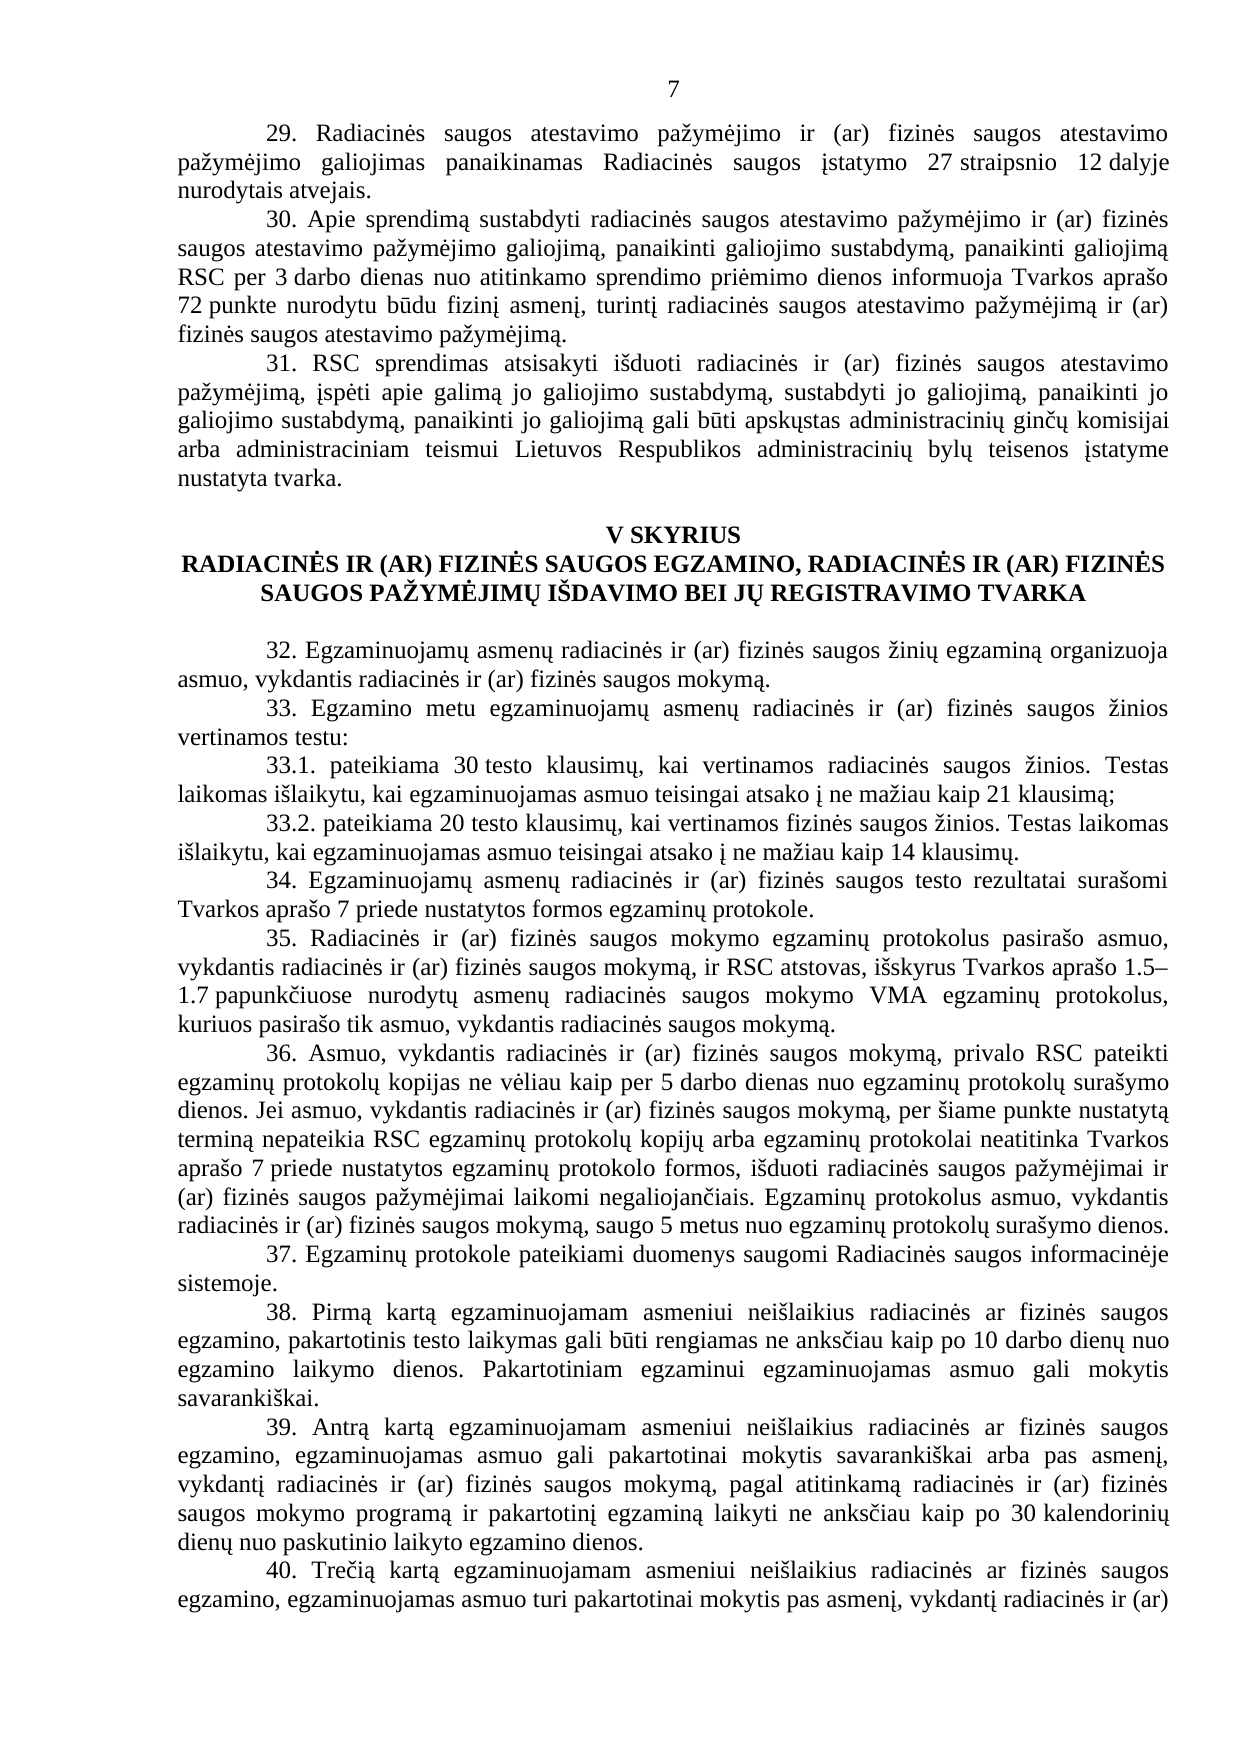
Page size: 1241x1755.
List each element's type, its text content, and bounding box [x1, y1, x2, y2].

text 36. Asmuo, vykdantis radiacinės ir (ar) fizinės saugos mokymą, privalo RSC pateikti egzaminų protokolų kopijas ne vėliau kaip per 5 darbo dienas nuo egzaminų protokolų surašymo dienos. Jei asmuo, vykdantis radiacinės ir (ar) fizinės saugos mokymą, per šiame punkte nustatytą terminą nepateikia RSC egzaminų protokolų kopijų arba egzaminų protokolai neatitinka Tvarkos aprašo 7 priede nustatytos egzaminų protokolo formos, išduoti radiacinės saugos pažymėjimai ir (ar) fizinės saugos pažymėjimai laikomi negaliojančiais. Egzaminų protokolus asmuo, vykdantis radiacinės ir (ar) fizinės saugos mokymą, saugo 5 metus nuo egzaminų protokolų surašymo dienos. [177, 1038, 1169, 1239]
text 30. Apie sprendimą sustabdyti radiacinės saugos atestavimo pažymėjimo ir (ar) fizinės saugos atestavimo pažymėjimo galiojimą, panaikinti galiojimo sustabdymą, panaikinti galiojimą RSC per 3 darbo dienas nuo atitinkamo sprendimo priėmimo dienos informuoja Tvarkos aprašo 72 punkte nurodytu būdu fizinį asmenį, turintį radiacinės saugos atestavimo pažymėjimą ir (ar) fizinės saugos atestavimo pažymėjimą. [177, 204, 1169, 348]
text 33. Egzamino metu egzaminuojamų asmenų radiacinės ir (ar) fizinės saugos žinios vertinamos testu: [177, 693, 1169, 751]
text V SKYRIUS [177, 521, 1169, 549]
text 32. Egzaminuojamų asmenų radiacinės ir (ar) fizinės saugos žinių egzaminą organizuoja asmuo, vykdantis radiacinės ir (ar) fizinės saugos mokymą. [177, 636, 1169, 693]
text 34. Egzaminuojamų asmenų radiacinės ir (ar) fizinės saugos testo rezultatai surašomi Tvarkos aprašo 7 priede nustatytos formos egzaminų protokole. [177, 866, 1169, 923]
text 31. RSC sprendimas atsisakyti išduoti radiacinės ir (ar) fizinės saugos atestavimo pažymėjimą, įspėti apie galimą jo galiojimo sustabdymą, sustabdyti jo galiojimą, panaikinti jo galiojimo sustabdymą, panaikinti jo galiojimą gali būti apskųstas administracinių ginčų komisijai arba administraciniam teismui Lietuvos Respublikos administracinių bylų teisenos įstatyme nustatyta tvarka. [177, 348, 1169, 492]
text 39. Antrą kartą egzaminuojamam asmeniui neišlaikius radiacinės ar fizinės saugos egzamino, egzaminuojamas asmuo gali pakartotinai mokytis savarankiškai arba pas asmenį, vykdantį radiacinės ir (ar) fizinės saugos mokymą, pagal atitinkamą radiacinės ir (ar) fizinės saugos mokymo programą ir pakartotinį egzaminą laikyti ne anksčiau kaip po 30 kalendorinių dienų nuo paskutinio laikyto egzamino dienos. [177, 1412, 1169, 1556]
text 38. Pirmą kartą egzaminuojamam asmeniui neišlaikius radiacinės ar fizinės saugos egzamino, pakartotinis testo laikymas gali būti rengiamas ne anksčiau kaip po 10 darbo dienų nuo egzamino laikymo dienos. Pakartotiniam egzaminui egzaminuojamas asmuo gali mokytis savarankiškai. [177, 1297, 1169, 1412]
text radiacinės IR (AR) FIZINĖS SaUGOS Egzamino, RADIACINĖS IR (AR) FIZINĖS SAUGOS PAŽYMĖJIMŲ išdavimO BEI JŲ REGISTRAVIMO TVARKA [177, 549, 1169, 607]
text 33.1. pateikiama 30 testo klausimų, kai vertinamos radiacinės saugos žinios. Testas laikomas išlaikytu, kai egzaminuojamas asmuo teisingai atsako į ne mažiau kaip 21 klausimą; [177, 751, 1169, 808]
text 29. Radiacinės saugos atestavimo pažymėjimo ir (ar) fizinės saugos atestavimo pažymėjimo galiojimas panaikinamas Radiacinės saugos įstatymo 27 straipsnio 12 dalyje nurodytais atvejais. [177, 118, 1169, 204]
text 40. Trečią kartą egzaminuojamam asmeniui neišlaikius radiacinės ar fizinės saugos egzamino, egzaminuojamas asmuo turi pakartotinai mokytis pas asmenį, vykdantį radiacinės ir (ar) [177, 1556, 1169, 1613]
text 37. Egzaminų protokole pateikiami duomenys saugomi Radiacinės saugos informacinėje sistemoje. [177, 1239, 1169, 1297]
text 35. Radiacinės ir (ar) fizinės saugos mokymo egzaminų protokolus pasirašo asmuo, vykdantis radiacinės ir (ar) fizinės saugos mokymą, ir RSC atstovas, išskyrus Tvarkos aprašo 1.5–1.7 papunkčiuose nurodytų asmenų radiacinės saugos mokymo VMA egzaminų protokolus, kuriuos pasirašo tik asmuo, vykdantis radiacinės saugos mokymą. [177, 923, 1169, 1038]
text 33.2. pateikiama 20 testo klausimų, kai vertinamos fizinės saugos žinios. Testas laikomas išlaikytu, kai egzaminuojamas asmuo teisingai atsako į ne mažiau kaip 14 klausimų. [177, 808, 1169, 866]
